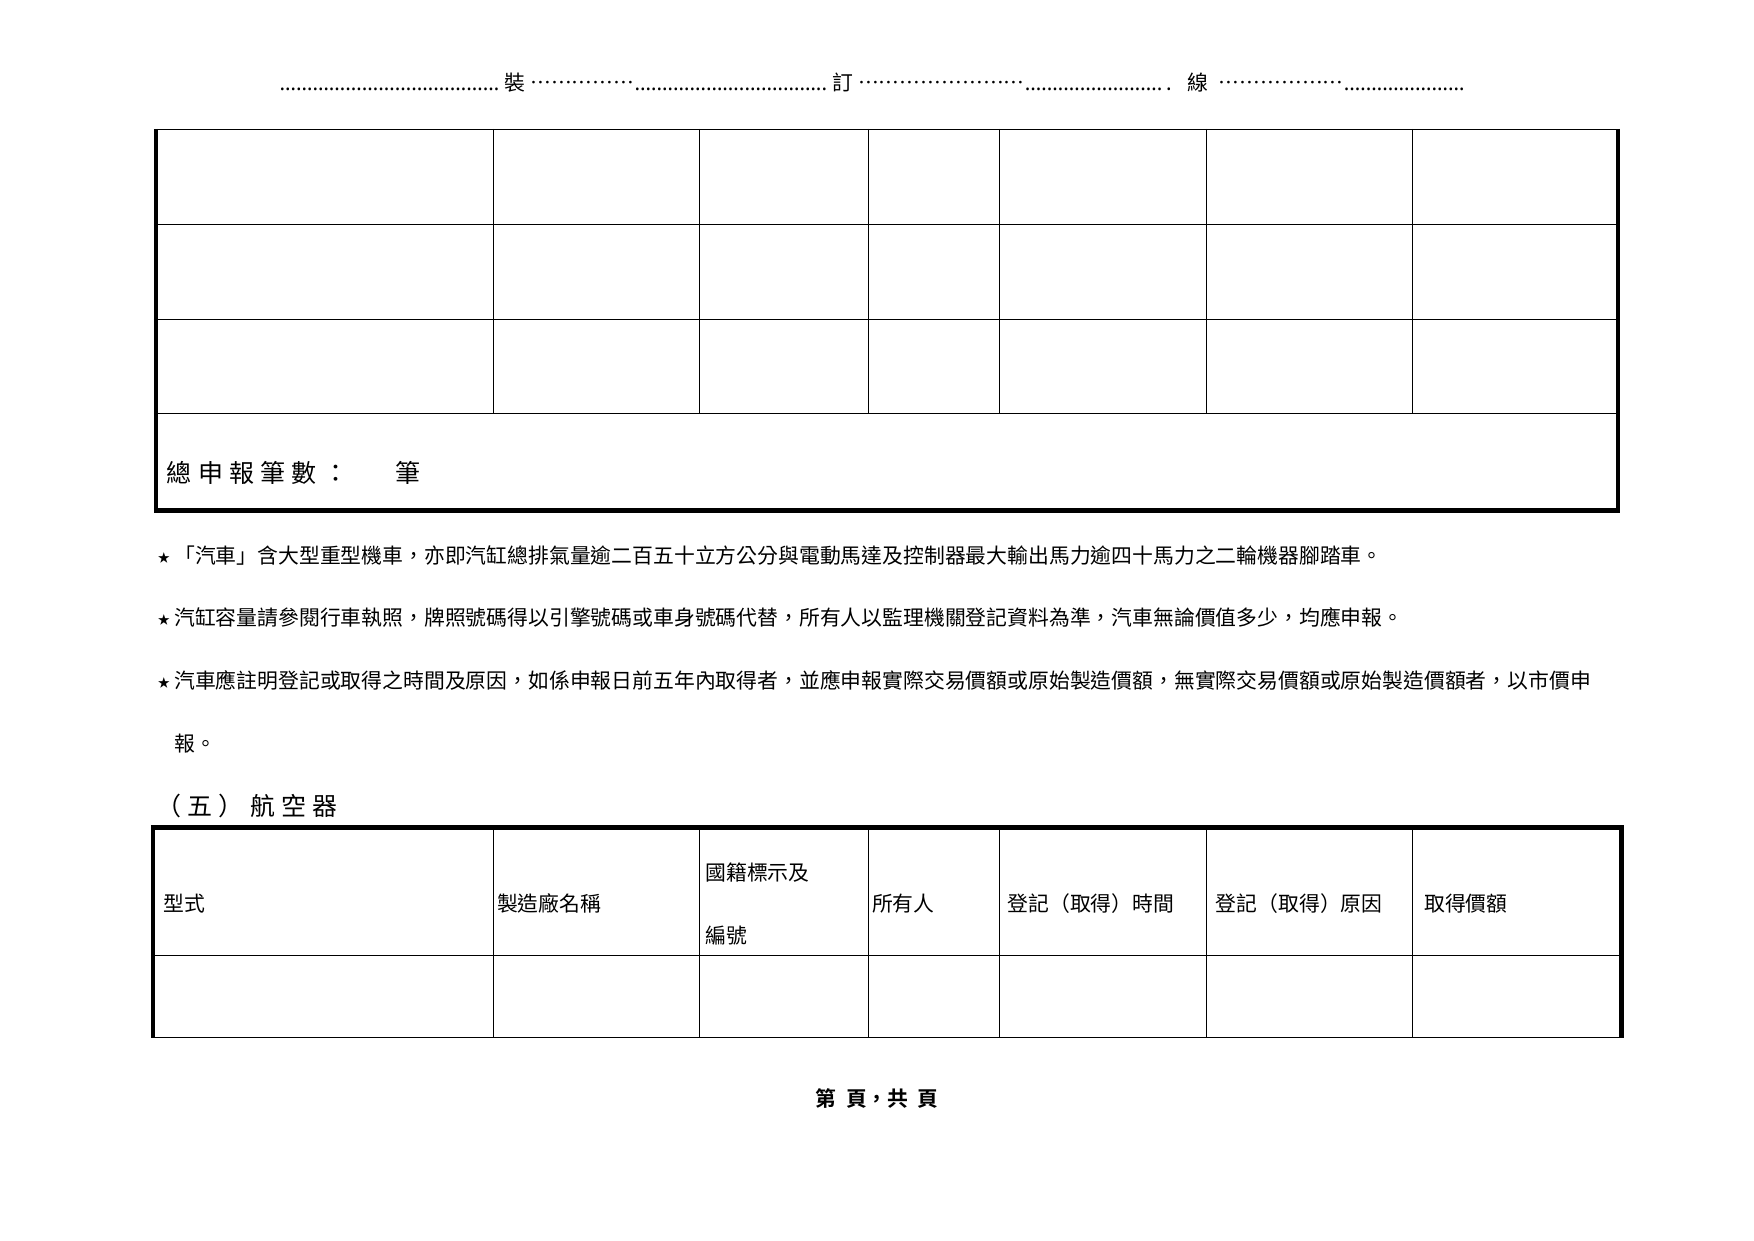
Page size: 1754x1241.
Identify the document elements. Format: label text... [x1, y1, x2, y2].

text （五）航空器 [153, 763, 1601, 825]
text ★汽缸容量請參閱行車執照，牌照號碼得以引擎號碼或車身號碼代替，所有人以監理機關登記資料為準，汽車無論價值多少，均應申報。 [153, 575, 1601, 638]
table_header 國籍標示及 編號 [700, 830, 868, 955]
table_cell [494, 130, 699, 224]
text ★汽車應註明登記或取得之時間及原因，如係申報日前五年內取得者，並應申報實際交易價額或原始製造價額，無實際交易價額或原始製造價額者，以市價申報。 [153, 638, 1601, 763]
table_cell [1000, 225, 1206, 318]
table_header 所有人 [869, 830, 999, 955]
table_header 製造廠名稱 [494, 830, 699, 955]
table_cell [494, 956, 699, 1037]
table_cell [1413, 956, 1619, 1037]
table_cell [158, 130, 493, 224]
table_cell [1207, 320, 1412, 413]
table_cell [155, 956, 493, 1037]
table_cell 總申報筆數： 筆 [158, 414, 1616, 508]
table_cell [1207, 225, 1412, 318]
table_cell [700, 956, 868, 1037]
text ★「汽車」含大型重型機車，亦即汽缸總排氣量逾二百五十立方公分與電動馬達及控制器最大輸出馬力逾四十馬力之二輪機器腳踏車。 [153, 513, 1601, 575]
table_header 型式 [155, 830, 493, 955]
table_cell [700, 320, 868, 413]
table_header 取得價額 [1413, 830, 1619, 955]
table_cell [494, 320, 699, 413]
table_cell [1000, 320, 1206, 413]
table_cell [869, 320, 999, 413]
table_cell [1207, 956, 1412, 1037]
table_cell [1413, 225, 1616, 318]
table_cell [1413, 320, 1616, 413]
table_cell [1000, 956, 1206, 1037]
table_cell [494, 225, 699, 318]
table_header 登記（取得）時間 [1000, 830, 1206, 955]
table_cell [158, 320, 493, 413]
table_cell [869, 956, 999, 1037]
table_cell [158, 225, 493, 318]
table_header 登記（取得）原因 [1207, 830, 1412, 955]
table_cell [869, 225, 999, 318]
table_cell [700, 130, 868, 224]
table_cell [1413, 130, 1616, 224]
table_cell [1000, 130, 1206, 224]
table_cell [1207, 130, 1412, 224]
table_cell [700, 225, 868, 318]
table_cell [869, 130, 999, 224]
